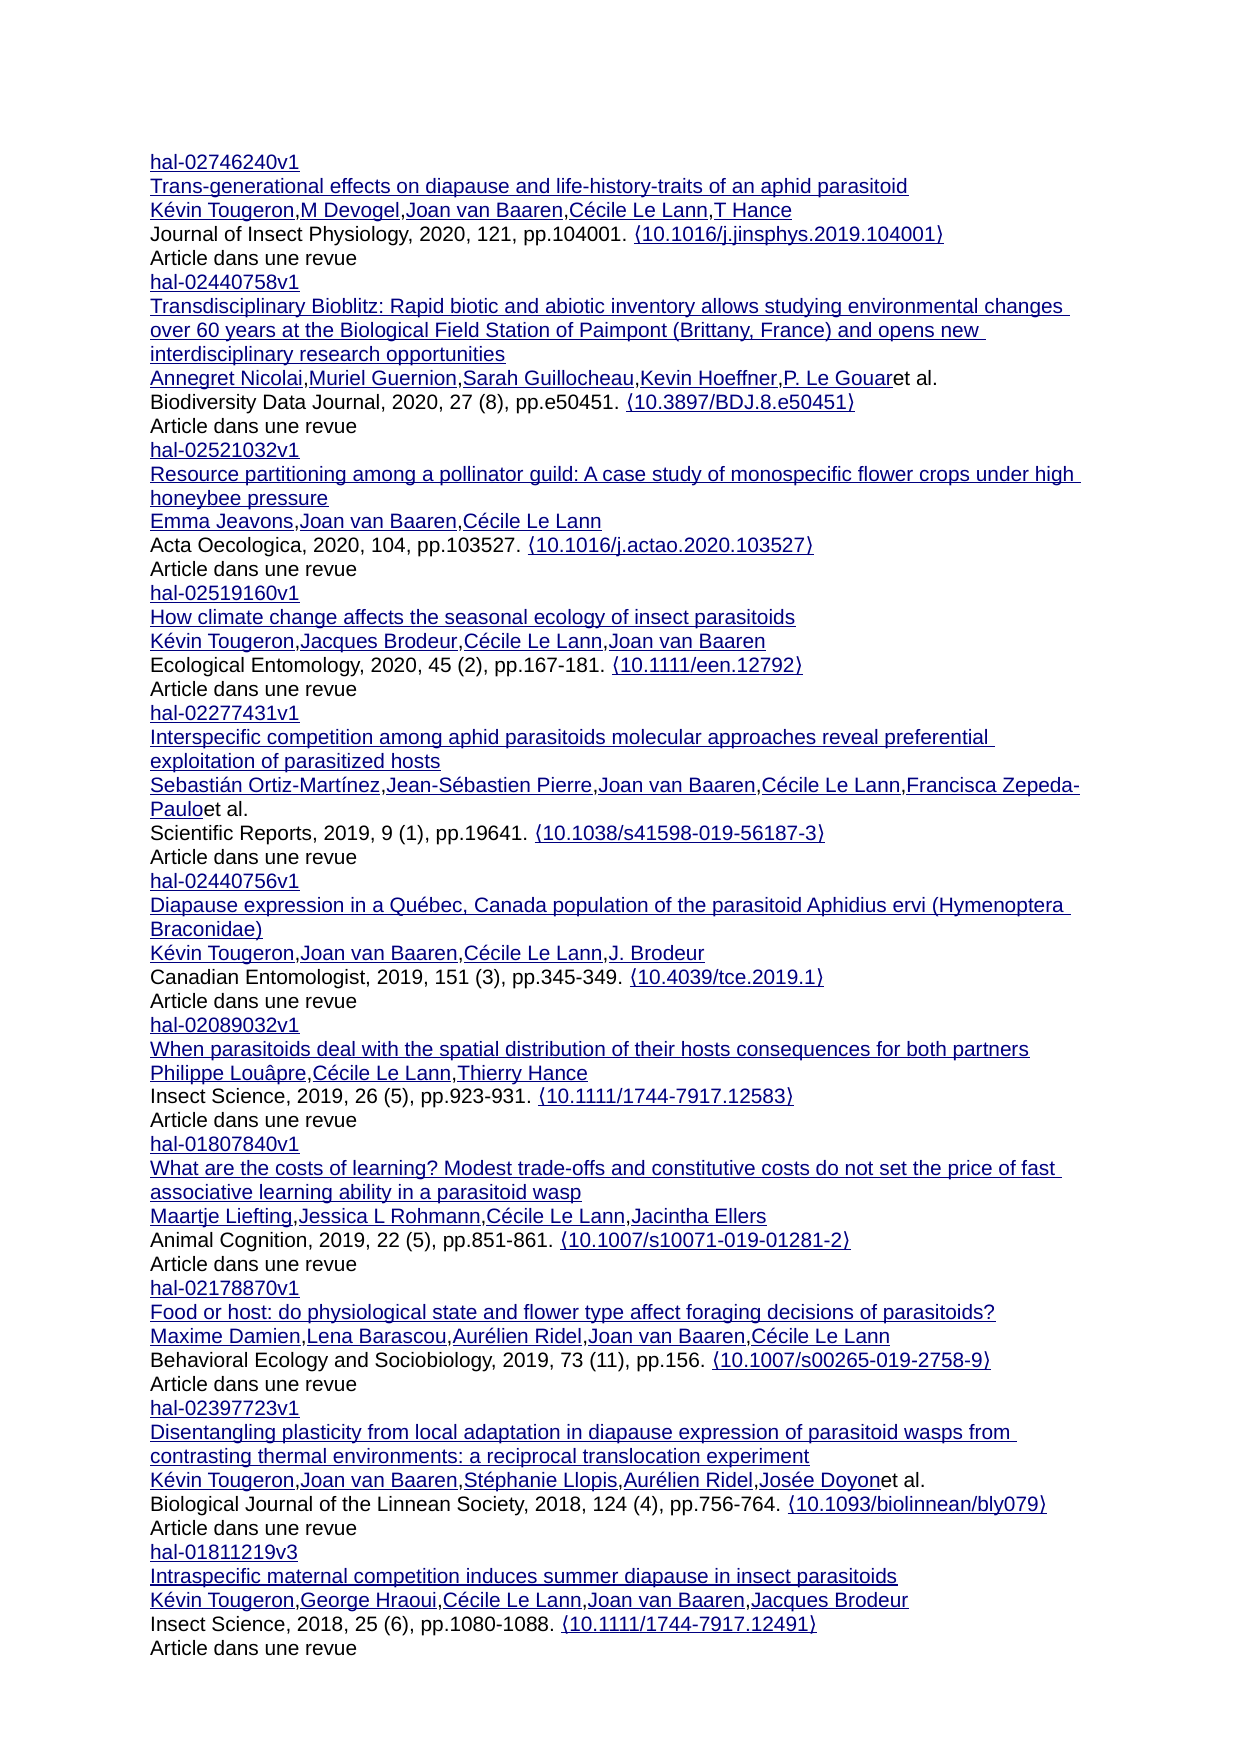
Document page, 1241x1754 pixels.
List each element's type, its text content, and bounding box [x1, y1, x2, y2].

table_cell Transdisciplinary Bioblitz: Rapid biotic and abiotic inventory allows studying environmental changes over 60 years at the Biological Field Station of Paimpont (Brittany, France) and opens new interdisciplinary research opportunities Annegret Nicolai,Muriel Guernion,Sarah Guillocheau,Kevin Hoeffner,P. Le Gouaret al. Biodiversity Data Journal, 2020, 27 (8), pp.e50451. ⟨10.3897/BDJ.8.e50451⟩ Article dans une revue hal-02521032v1 [150, 294, 1090, 461]
table_cell Trans-generational effects on diapause and life-history-traits of an aphid parasitoid Kévin Tougeron,M Devogel,Joan van Baaren,Cécile Le Lann,T Hance Journal of Insect Physiology, 2020, 121, pp.104001. ⟨10.1016/j.jinsphys.2019.104001⟩ Article dans une revue hal-02440758v1 [150, 174, 1090, 294]
table_cell Resource partitioning among a pollinator guild: A case study of monospecific flower crops under high honeybee pressure Emma Jeavons,Joan van Baaren,Cécile Le Lann Acta Oecologica, 2020, 104, pp.103527. ⟨10.1016/j.actao.2020.103527⟩ Article dans une revue hal-02519160v1 [150, 461, 1090, 605]
table_cell Intraspecific maternal competition induces summer diapause in insect parasitoids Kévin Tougeron,George Hraoui,Cécile Le Lann,Joan van Baaren,Jacques Brodeur Insect Science, 2018, 25 (6), pp.1080-1088. ⟨10.1111/1744-7917.12491⟩ Article dans une revue [150, 1564, 1090, 1659]
table_cell When parasitoids deal with the spatial distribution of their hosts consequences for both partners Philippe Louâpre,Cécile Le Lann,Thierry Hance Insect Science, 2019, 26 (5), pp.923-931. ⟨10.1111/1744-7917.12583⟩ Article dans une revue hal-01807840v1 [150, 1036, 1090, 1156]
table_cell How climate change affects the seasonal ecology of insect parasitoids Kévin Tougeron,Jacques Brodeur,Cécile Le Lann,Joan van Baaren Ecological Entomology, 2020, 45 (2), pp.167-181. ⟨10.1111/een.12792⟩ Article dans une revue hal-02277431v1 [150, 605, 1090, 725]
table_cell Diapause expression in a Québec, Canada population of the parasitoid Aphidius ervi (Hymenoptera Braconidae) Kévin Tougeron,Joan van Baaren,Cécile Le Lann,J. Brodeur Canadian Entomologist, 2019, 151 (3), pp.345-349. ⟨10.4039/tce.2019.1⟩ Article dans une revue hal-02089032v1 [150, 893, 1090, 1036]
table_cell Interspecific competition among aphid parasitoids molecular approaches reveal preferential exploitation of parasitized hosts Sebastián Ortiz-Martínez,Jean-Sébastien Pierre,Joan van Baaren,Cécile Le Lann,Francisca Zepeda-Pauloet al. Scientific Reports, 2019, 9 (1), pp.19641. ⟨10.1038/s41598-019-56187-3⟩ Article dans une revue hal-02440756v1 [150, 725, 1090, 893]
table_cell Food or host: do physiological state and flower type affect foraging decisions of parasitoids? Maxime Damien,Lena Barascou,Aurélien Ridel,Joan van Baaren,Cécile Le Lann Behavioral Ecology and Sociobiology, 2019, 73 (11), pp.156. ⟨10.1007/s00265-019-2758-9⟩ Article dans une revue hal-02397723v1 [150, 1300, 1090, 1420]
table_cell hal-02746240v1 [150, 150, 1090, 174]
table_cell What are the costs of learning? Modest trade-offs and constitutive costs do not set the price of fast associative learning ability in a parasitoid wasp Maartje Liefting,Jessica L Rohmann,Cécile Le Lann,Jacintha Ellers Animal Cognition, 2019, 22 (5), pp.851-861. ⟨10.1007/s10071-019-01281-2⟩ Article dans une revue hal-02178870v1 [150, 1156, 1090, 1300]
table_cell Disentangling plasticity from local adaptation in diapause expression of parasitoid wasps from contrasting thermal environments: a reciprocal translocation experiment Kévin Tougeron,Joan van Baaren,Stéphanie Llopis,Aurélien Ridel,Josée Doyonet al. Biological Journal of the Linnean Society, 2018, 124 (4), pp.756-764. ⟨10.1093/biolinnean/bly079⟩ Article dans une revue hal-01811219v3 [150, 1420, 1090, 1563]
